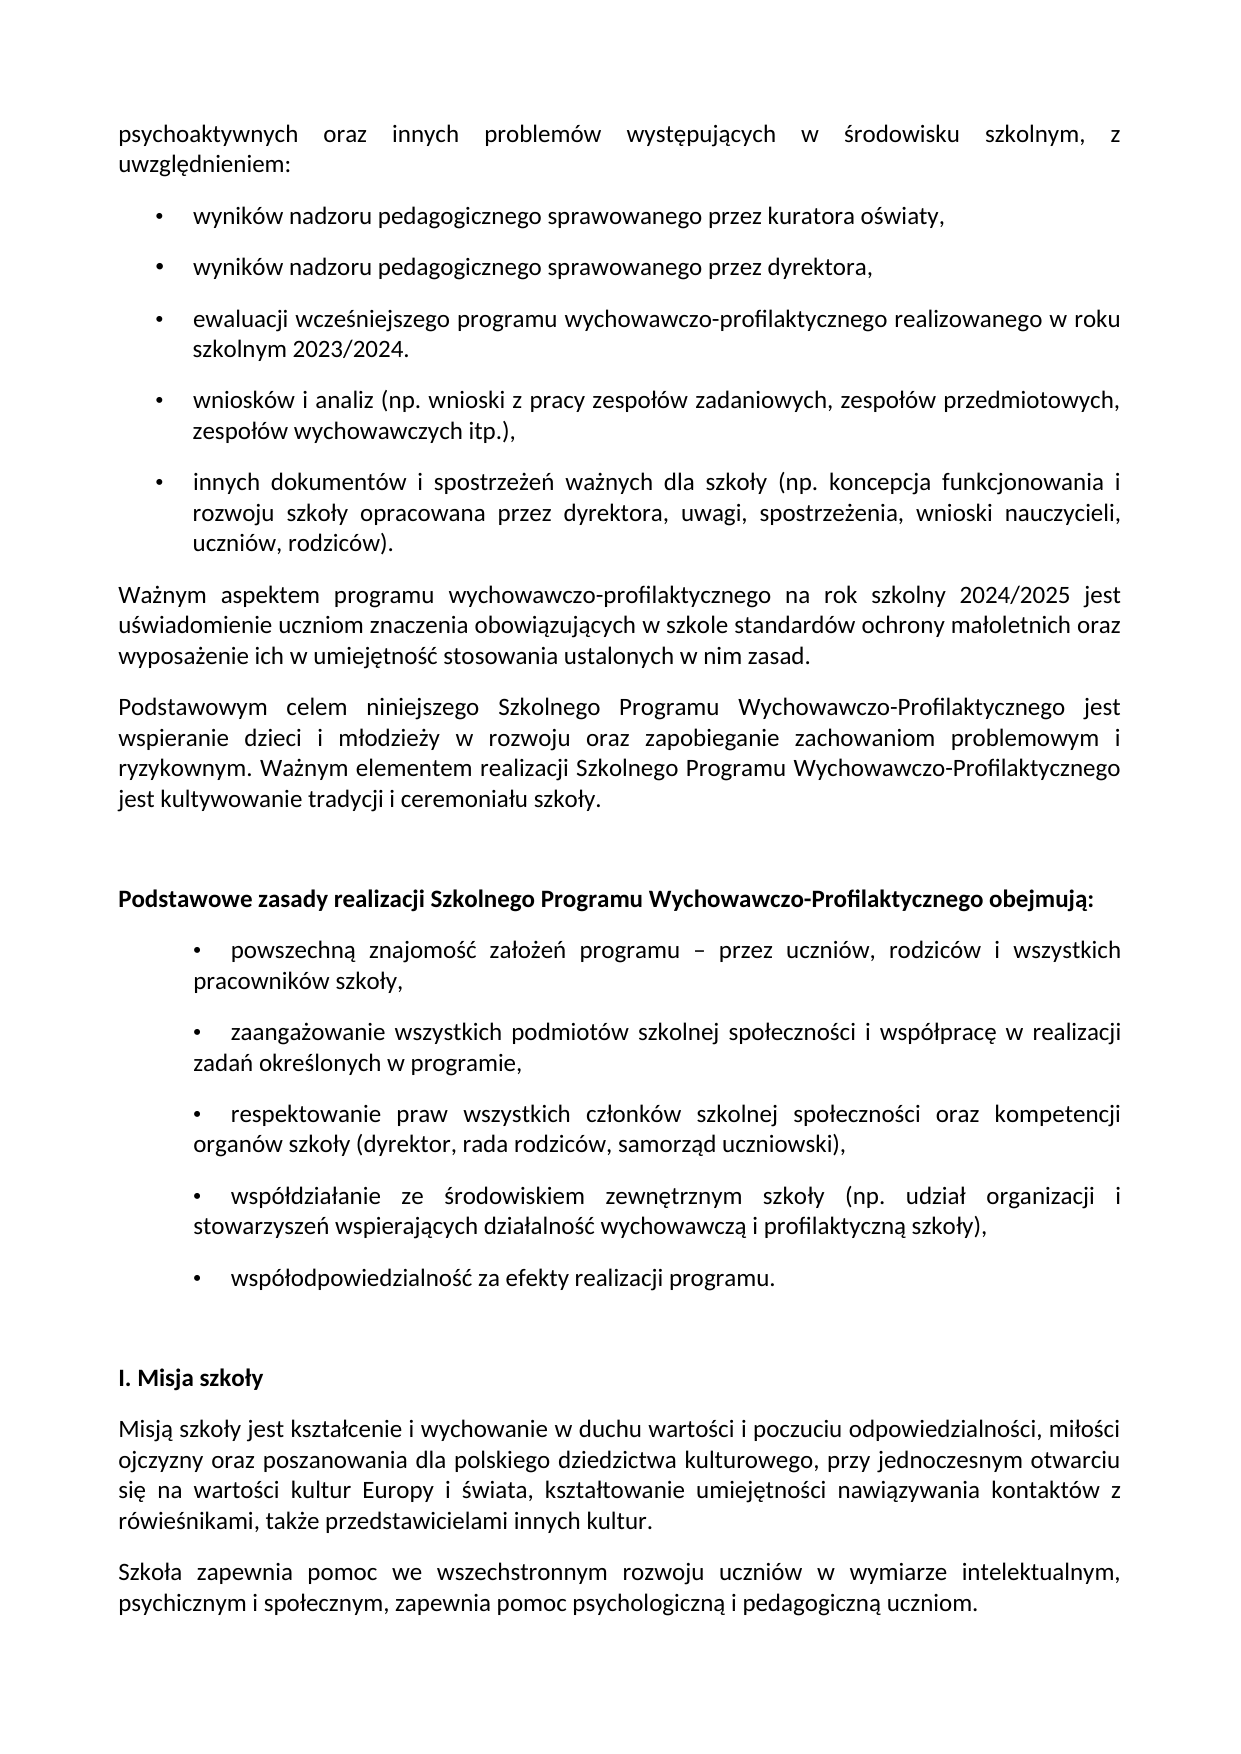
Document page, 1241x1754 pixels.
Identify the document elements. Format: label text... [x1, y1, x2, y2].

text psychoaktywnych oraz innych problemów występujących w środowisku szkolnym, z uwzględnieniem: [118, 118, 1122, 179]
list respektowanie praw wszystkich członków szkolnej społeczności oraz kompetencji organów szkoły (dyrektor, rada rodziców, samorząd uczniowski), [156, 1098, 1122, 1159]
list współodpowiedzialność za efekty realizacji programu. [156, 1262, 1122, 1292]
text Ważnym aspektem programu wychowawczo-profilaktycznego na rok szkolny 2024/2025 jest uświadomienie uczniom znaczenia obowiązujących w szkole standardów ochrony małoletnich oraz wyposażenie ich w umiejętność stosowania ustalonych w nim zasad. [118, 579, 1122, 670]
list ewaluacji wcześniejszego programu wychowawczo-profilaktycznego realizowanego w roku szkolnym 2023/2024. [155, 303, 1122, 364]
text Misją szkoły jest kształcenie i wychowanie w duchu wartości i poczuciu odpowiedzialności, miłości ojczyzny oraz poszanowania dla polskiego dziedzictwa kulturowego, przy jednoczesnym otwarciu się na wartości kultur Europy i świata, kształtowanie umiejętności nawiązywania kontaktów z rówieśnikami, także przedstawicielami innych kultur. [118, 1413, 1122, 1536]
text Podstawowym celem niniejszego Szkolnego Programu Wychowawczo-Profilaktycznego jest wspieranie dzieci i młodzieży w rozwoju oraz zapobieganie zachowaniom problemowym i ryzykownym. Ważnym elementem realizacji Szkolnego Programu Wychowawczo-Profilaktycznego jest kultywowanie tradycji i ceremoniału szkoły. [118, 691, 1122, 813]
text Szkoła zapewnia pomoc we wszechstronnym rozwoju uczniów w wymiarze intelektualnym, psychicznym i społecznym, zapewnia pomoc psychologiczną i pedagogiczną uczniom. [118, 1556, 1122, 1617]
text I. Misja szkoły [118, 1362, 1122, 1393]
list zaangażowanie wszystkich podmiotów szkolnej społeczności i współpracę w realizacji zadań określonych w programie, [156, 1016, 1122, 1077]
list wniosków i analiz (np. wnioski z pracy zespołów zadaniowych, zespołów przedmiotowych, zespołów wychowawczych itp.), [155, 384, 1122, 446]
list innych dokumentów i spostrzeżeń ważnych dla szkoły (np. koncepcja funkcjonowania i rozwoju szkoły opracowana przez dyrektora, uwagi, spostrzeżenia, wnioski nauczycieli, uczniów, rodziców). [155, 466, 1122, 558]
list wyników nadzoru pedagogicznego sprawowanego przez kuratora oświaty, [155, 200, 1122, 231]
list wyników nadzoru pedagogicznego sprawowanego przez dyrektora, [155, 251, 1122, 282]
list powszechną znajomość założeń programu – przez uczniów, rodziców i wszystkich pracowników szkoły, [156, 934, 1122, 995]
text Podstawowe zasady realizacji Szkolnego Programu Wychowawczo-Profilaktycznego obejmują: [118, 883, 1122, 913]
list współdziałanie ze środowiskiem zewnętrznym szkoły (np. udział organizacji i stowarzyszeń wspierających działalność wychowawczą i profilaktyczną szkoły), [156, 1180, 1122, 1241]
